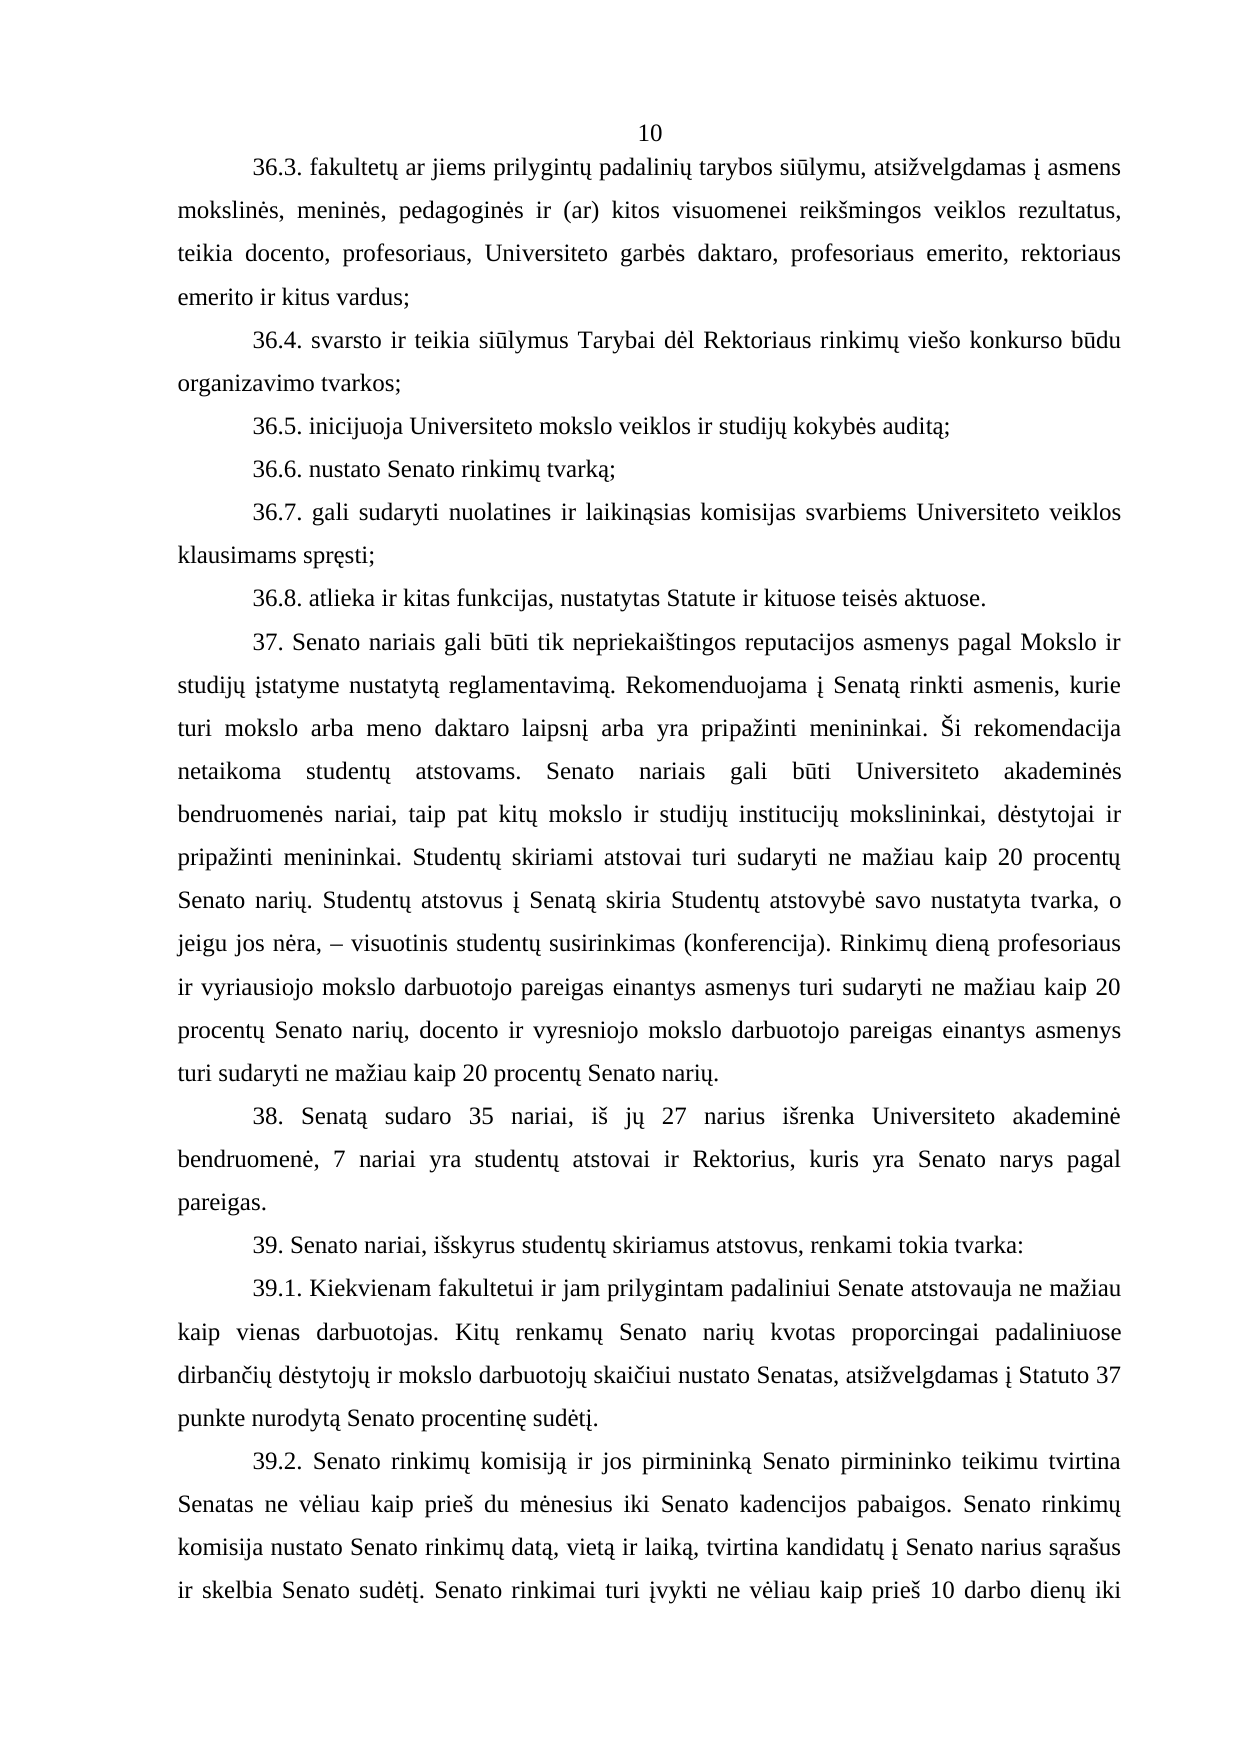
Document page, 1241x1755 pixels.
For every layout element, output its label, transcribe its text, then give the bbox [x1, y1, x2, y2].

text 36.5. inicijuoja Universiteto mokslo veiklos ir studijų kokybės auditą; [177, 411, 1122, 440]
text 39.1. Kiekvienam fakultetui ir jam prilygintam padaliniui Senate atstovauja ne mažiau kaip vienas darbuotojas. Kitų renkamų Senato narių kvotas proporcingai padaliniuose dirbančių dėstytojų ir mokslo darbuotojų skaičiui nustato Senatas, atsižvelgdamas į Statuto 37 punkte nurodytą Senato procentinę sudėtį. [177, 1273, 1122, 1432]
text 36.4. svarsto ir teikia siūlymus Tarybai dėl Rektoriaus rinkimų viešo konkurso būdu organizavimo tvarkos; [177, 325, 1122, 397]
text 36.3. fakultetų ar jiems prilygintų padalinių tarybos siūlymu, atsižvelgdamas į asmens mokslinės, meninės, pedagoginės ir (ar) kitos visuomenei reikšmingos veiklos rezultatus, teikia docento, profesoriaus, Universiteto garbės daktaro, profesoriaus emerito, rektoriaus emerito ir kitus vardus; [177, 152, 1122, 310]
text 37. Senato nariais gali būti tik nepriekaištingos reputacijos asmenys pagal Mokslo ir studijų įstatyme nustatytą reglamentavimą. Rekomenduojama į Senatą rinkti asmenis, kurie turi mokslo arba meno daktaro laipsnį arba yra pripažinti menininkai. Ši rekomendacija netaikoma studentų atstovams. Senato nariais gali būti Universiteto akademinės bendruomenės nariai, taip pat kitų mokslo ir studijų institucijų mokslininkai, dėstytojai ir pripažinti menininkai. Studentų skiriami atstovai turi sudaryti ne mažiau kaip 20 procentų Senato narių. Studentų atstovus į Senatą skiria Studentų atstovybė savo nustatyta tvarka, o jeigu jos nėra, – visuotinis studentų susirinkimas (konferencija). Rinkimų dieną profesoriaus ir vyriausiojo mokslo darbuotojo pareigas einantys asmenys turi sudaryti ne mažiau kaip 20 procentų Senato narių, docento ir vyresniojo mokslo darbuotojo pareigas einantys asmenys turi sudaryti ne mažiau kaip 20 procentų Senato narių. [177, 627, 1122, 1087]
text 36.7. gali sudaryti nuolatines ir laikinąsias komisijas svarbiems Universiteto veiklos klausimams spręsti; [177, 497, 1122, 569]
text 36.6. nustato Senato rinkimų tvarką; [177, 454, 1122, 483]
text 39.2. Senato rinkimų komisiją ir jos pirmininką Senato pirmininko teikimu tvirtina Senatas ne vėliau kaip prieš du mėnesius iki Senato kadencijos pabaigos. Senato rinkimų komisija nustato Senato rinkimų datą, vietą ir laiką, tvirtina kandidatų į Senato narius sąrašus ir skelbia Senato sudėtį. Senato rinkimai turi įvykti ne vėliau kaip prieš 10 darbo dienų iki [177, 1446, 1122, 1604]
text 36.8. atlieka ir kitas funkcijas, nustatytas Statute ir kituose teisės aktuose. [177, 583, 1122, 612]
text 39. Senato nariai, išskyrus studentų skiriamus atstovus, renkami tokia tvarka: [177, 1230, 1122, 1259]
text 38. Senatą sudaro 35 nariai, iš jų 27 narius išrenka Universiteto akademinė bendruomenė, 7 nariai yra studentų atstovai ir Rektorius, kuris yra Senato narys pagal pareigas. [177, 1101, 1122, 1216]
